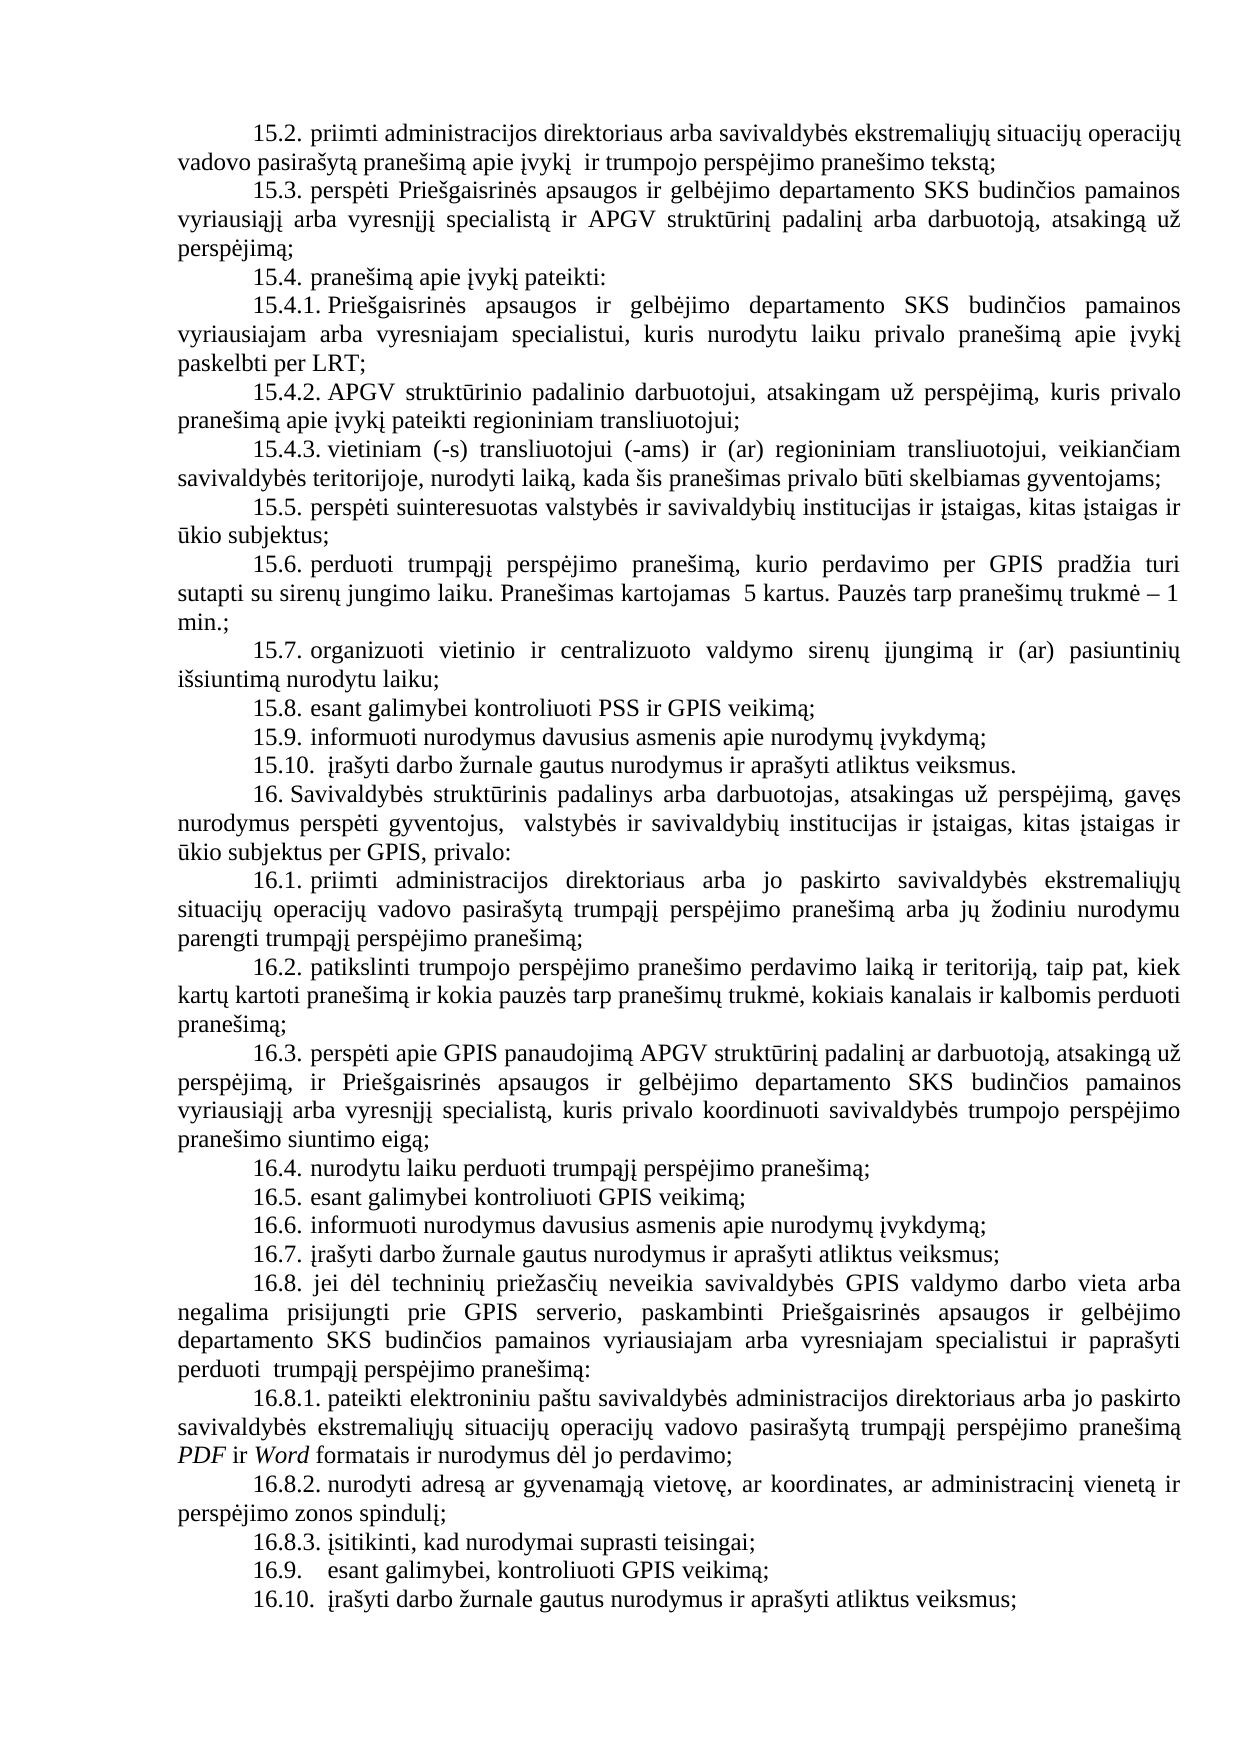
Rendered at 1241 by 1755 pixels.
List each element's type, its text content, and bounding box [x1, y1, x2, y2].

text 15.4.1. Priešgaisrinės apsaugos ir gelbėjimo departamento SKS budinčios pamainos vyriausiajam arba vyresniajam specialistui, kuris nurodytu laiku privalo pranešimą apie įvykį paskelbti per LRT; [177, 291, 1181, 377]
text 16.6. informuoti nurodymus davusius asmenis apie nurodymų įvykdymą; [177, 1211, 1181, 1239]
text 16.8.2. nurodyti adresą ar gyvenamąją vietovę, ar koordinates, ar administracinį vienetą ir perspėjimo zonos spindulį; [177, 1469, 1181, 1527]
text 15.3. perspėti Priešgaisrinės apsaugos ir gelbėjimo departamento SKS budinčios pamainos vyriausiąjį arba vyresnįjį specialistą ir APGV struktūrinį padalinį arba darbuotoją, atsakingą už perspėjimą; [177, 176, 1181, 262]
text 15.8. esant galimybei kontroliuoti PSS ir GPIS veikimą; [177, 693, 1181, 722]
text 15.6. perduoti trumpąjį perspėjimo pranešimą, kurio perdavimo per GPIS pradžia turi sutapti su sirenų jungimo laiku. Pranešimas kartojamas 5 kartus. Pauzės tarp pranešimų trukmė – 1 min.; [177, 549, 1181, 636]
text 16.10. įrašyti darbo žurnale gautus nurodymus ir aprašyti atliktus veiksmus; [177, 1584, 1181, 1613]
text 15.4. pranešimą apie įvykį pateikti: [177, 262, 1181, 291]
text 15.4.3. vietiniam (-s) transliuotojui (-ams) ir (ar) regioniniam transliuotojui, veikiančiam savivaldybės teritorijoje, nurodyti laiką, kada šis pranešimas privalo būti skelbiamas gyventojams; [177, 434, 1181, 492]
text 16.1. priimti administracijos direktoriaus arba jo paskirto savivaldybės ekstremaliųjų situacijų operacijų vadovo pasirašytą trumpąjį perspėjimo pranešimą arba jų žodiniu nurodymu parengti trumpąjį perspėjimo pranešimą; [177, 866, 1181, 952]
text 16.8. jei dėl techninių priežasčių neveikia savivaldybės GPIS valdymo darbo vieta arba negalima prisijungti prie GPIS serverio, paskambinti Priešgaisrinės apsaugos ir gelbėjimo departamento SKS budinčios pamainos vyriausiajam arba vyresniajam specialistui ir paprašyti perduoti trumpąjį perspėjimo pranešimą: [177, 1268, 1181, 1383]
text 16. Savivaldybės struktūrinis padalinys arba darbuotojas, atsakingas už perspėjimą, gavęs nurodymus perspėti gyventojus, valstybės ir savivaldybių institucijas ir įstaigas, kitas įstaigas ir ūkio subjektus per GPIS, privalo: [177, 779, 1181, 866]
text 16.8.3. įsitikinti, kad nurodymai suprasti teisingai; [177, 1527, 1181, 1556]
text 16.7. įrašyti darbo žurnale gautus nurodymus ir aprašyti atliktus veiksmus; [177, 1239, 1181, 1268]
text 15.5. perspėti suinteresuotas valstybės ir savivaldybių institucijas ir įstaigas, kitas įstaigas ir ūkio subjektus; [177, 492, 1181, 549]
text 16.4. nurodytu laiku perduoti trumpąjį perspėjimo pranešimą; [177, 1153, 1181, 1182]
text 16.8.1. pateikti elektroniniu paštu savivaldybės administracijos direktoriaus arba jo paskirto savivaldybės ekstremaliųjų situacijų operacijų vadovo pasirašytą trumpąjį perspėjimo pranešimą PDF ir Word formatais ir nurodymus dėl jo perdavimo; [177, 1383, 1181, 1469]
text 15.9. informuoti nurodymus davusius asmenis apie nurodymų įvykdymą; [177, 722, 1181, 751]
text 16.2. patikslinti trumpojo perspėjimo pranešimo perdavimo laiką ir teritoriją, taip pat, kiek kartų kartoti pranešimą ir kokia pauzės tarp pranešimų trukmė, kokiais kanalais ir kalbomis perduoti pranešimą; [177, 952, 1181, 1038]
text 15.7. organizuoti vietinio ir centralizuoto valdymo sirenų įjungimą ir (ar) pasiuntinių išsiuntimą nurodytu laiku; [177, 636, 1181, 693]
text 15.2. priimti administracijos direktoriaus arba savivaldybės ekstremaliųjų situacijų operacijų vadovo pasirašytą pranešimą apie įvykį ir trumpojo perspėjimo pranešimo tekstą; [177, 118, 1181, 176]
text 16.3. perspėti apie GPIS panaudojimą APGV struktūrinį padalinį ar darbuotoją, atsakingą už perspėjimą, ir Priešgaisrinės apsaugos ir gelbėjimo departamento SKS budinčios pamainos vyriausiąjį arba vyresnįjį specialistą, kuris privalo koordinuoti savivaldybės trumpojo perspėjimo pranešimo siuntimo eigą; [177, 1038, 1181, 1153]
text 16.5. esant galimybei kontroliuoti GPIS veikimą; [177, 1182, 1181, 1211]
text 15.4.2. APGV struktūrinio padalinio darbuotojui, atsakingam už perspėjimą, kuris privalo pranešimą apie įvykį pateikti regioniniam transliuotojui; [177, 377, 1181, 434]
text 16.9. esant galimybei, kontroliuoti GPIS veikimą; [177, 1556, 1181, 1584]
text 15.10. įrašyti darbo žurnale gautus nurodymus ir aprašyti atliktus veiksmus. [177, 751, 1181, 779]
